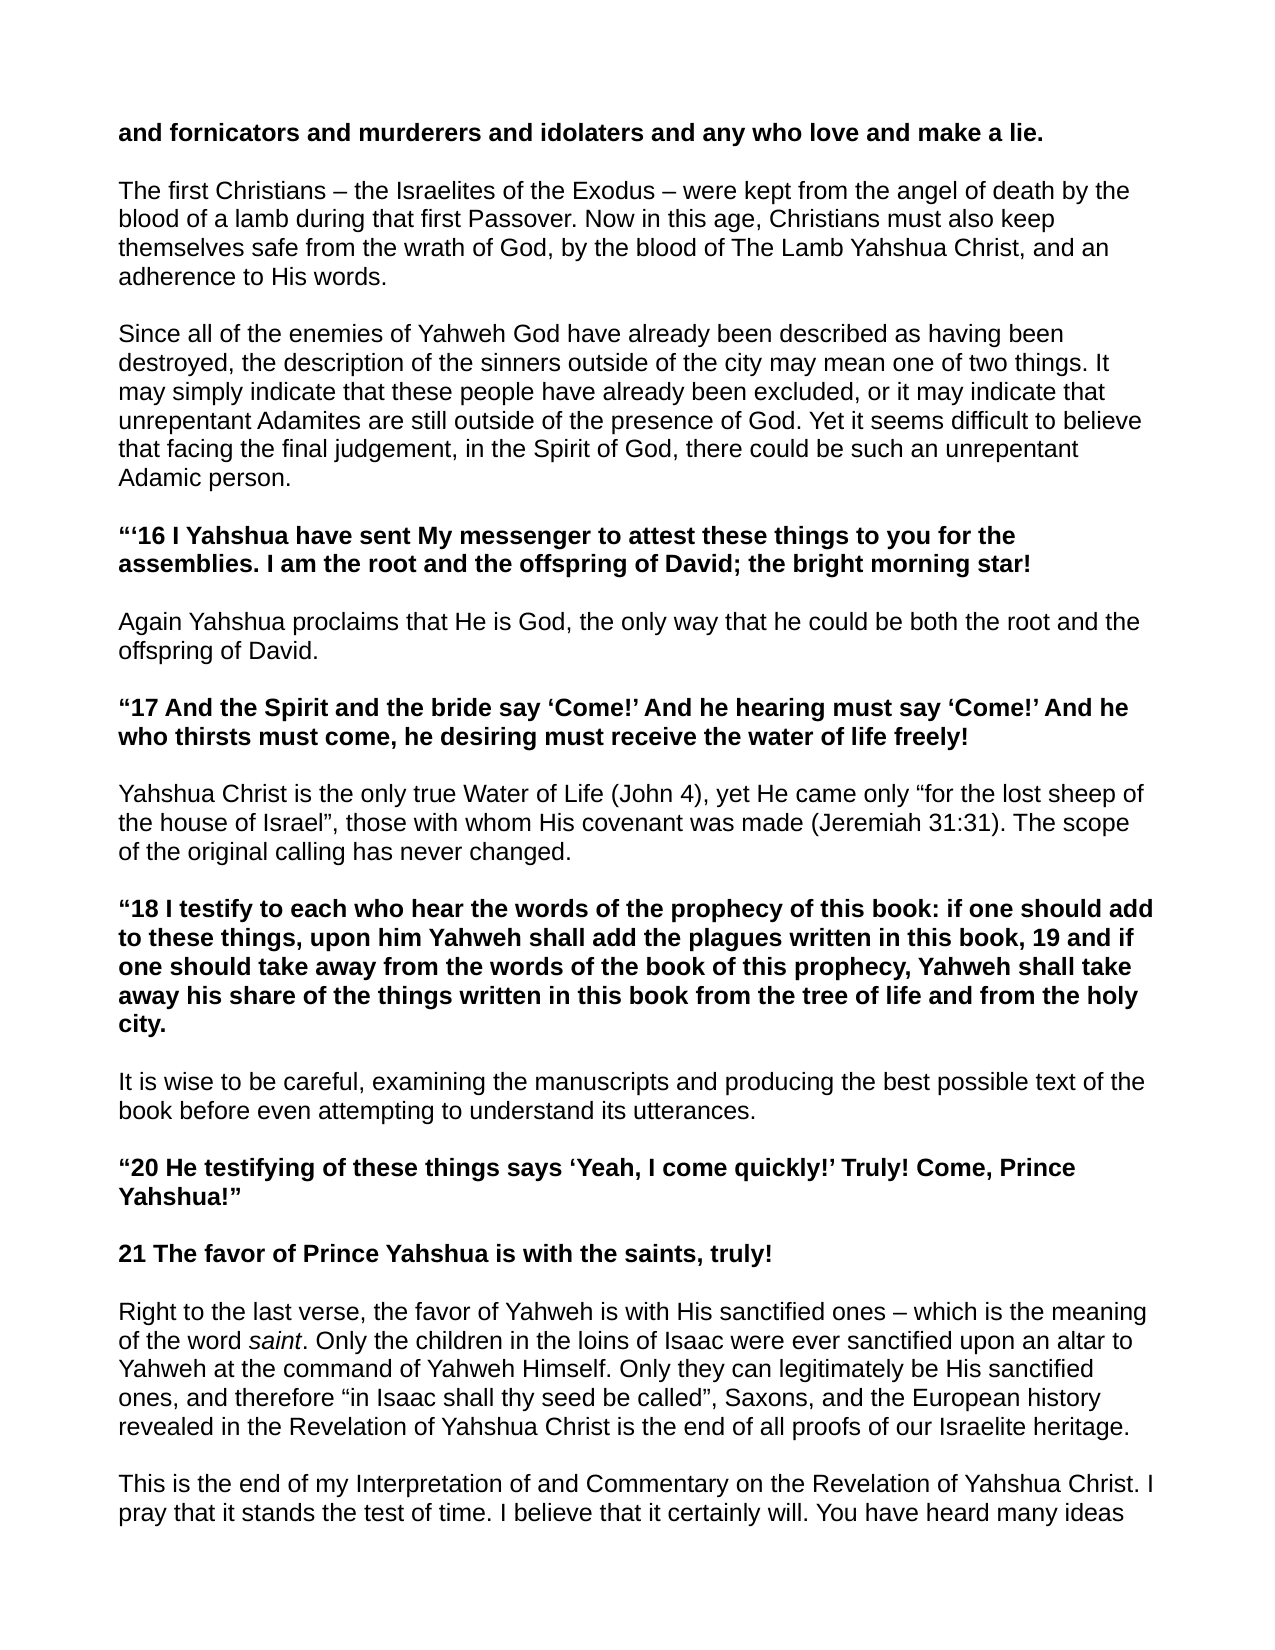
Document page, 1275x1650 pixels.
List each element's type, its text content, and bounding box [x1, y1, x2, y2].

text “‘16 I Yahshua have sent My messenger to attest these things to you for the assemblies. I am the root and the offspring of David; the bright morning star! [118, 521, 1157, 578]
text “17 And the Spirit and the bride say ‘Come!’ And he hearing must say ‘Come!’ And he who thirsts must come, he desiring must receive the water of life freely! [118, 693, 1157, 751]
text “18 I testify to each who hear the words of the prophecy of this book: if one should add to these things, upon him Yahweh shall add the plagues written in this book, 19 and if one should take away from the words of the book of this prophecy, Yahweh shall take away his share of the things written in this book from the tree of life and from the holy city. [118, 894, 1157, 1038]
text and fornicators and murderers and idolaters and any who love and make a lie. [118, 118, 1157, 147]
text “20 He testifying of these things says ‘Yeah, I come quickly!’ Truly! Come, Prince Yahshua!” [118, 1153, 1157, 1211]
text Again Yahshua proclaims that He is God, the only way that he could be both the root and the offspring of David. [118, 607, 1157, 664]
text This is the end of my Interpretation of and Commentary on the Revelation of Yahshua Christ. I pray that it stands the test of time. I believe that it certainly will. You have heard many ideas [118, 1469, 1157, 1527]
text The first Christians – the Israelites of the Exodus – were kept from the angel of death by the blood of a lamb during that first Passover. Now in this age, Christians must also keep themselves safe from the wrath of God, by the blood of The Lamb Yahshua Christ, and an adherence to His words. [118, 176, 1157, 291]
text Yahshua Christ is the only true Water of Life (John 4), yet He came only “for the lost sheep of the house of Israel”, those with whom His covenant was made (Jeremiah 31:31). The scope of the original calling has never changed. [118, 779, 1157, 866]
text 21 The favor of Prince Yahshua is with the saints, truly! [118, 1239, 1157, 1268]
text It is wise to be careful, examining the manuscripts and producing the best possible text of the book before even attempting to understand its utterances. [118, 1067, 1157, 1124]
text Since all of the enemies of Yahweh God have already been described as having been destroyed, the description of the sinners outside of the city may mean one of two things. It may simply indicate that these people have already been excluded, or it may indicate that unrepentant Adamites are still outside of the presence of God. Yet it seems difficult to believe that facing the final judgement, in the Spirit of God, there could be such an unrepentant Adamic person. [118, 319, 1157, 492]
text Right to the last verse, the favor of Yahweh is with His sanctified ones – which is the meaning of the word saint. Only the children in the loins of Isaac were ever sanctified upon an altar to Yahweh at the command of Yahweh Himself. Only they can legitimately be His sanctified ones, and therefore “in Isaac shall thy seed be called”, Saxons, and the European history revealed in the Revelation of Yahshua Christ is the end of all proofs of our Israelite heritage. [118, 1297, 1157, 1441]
